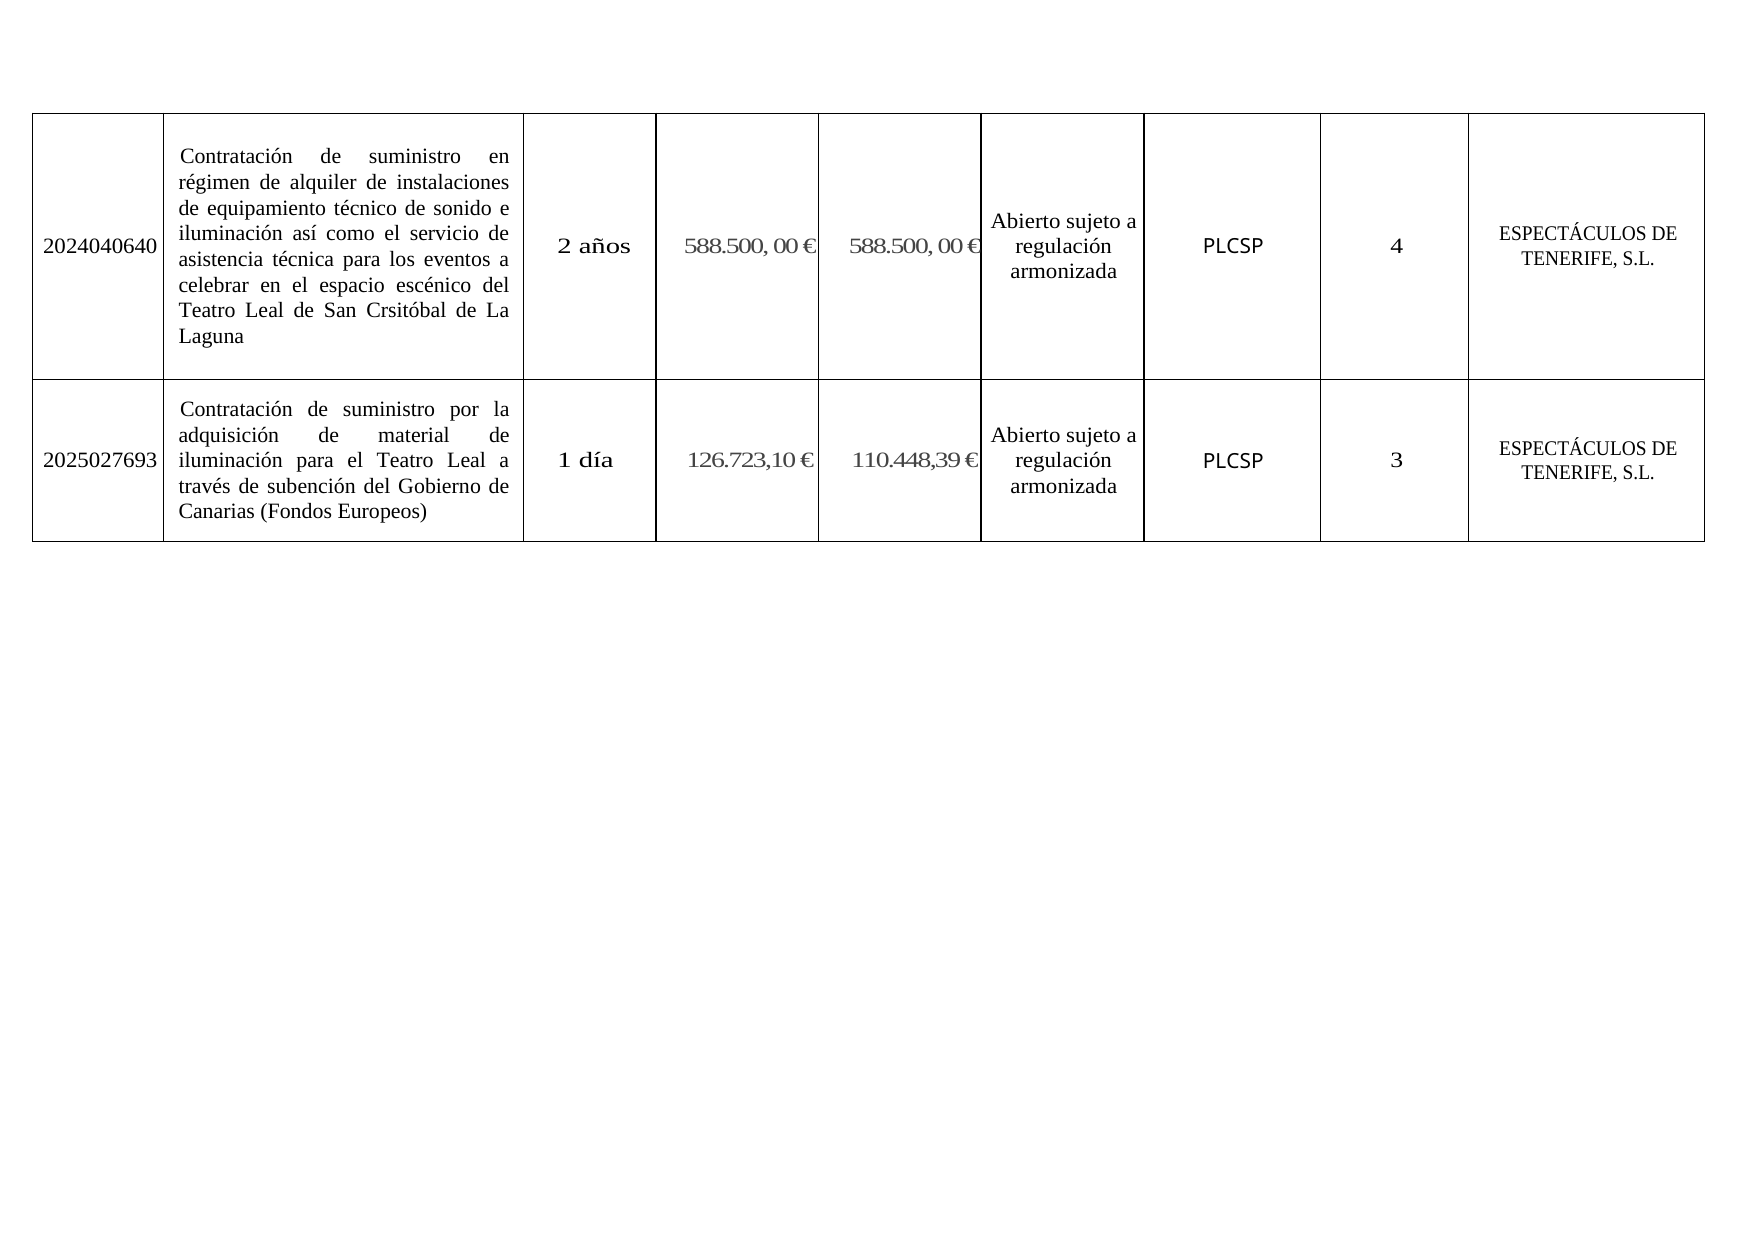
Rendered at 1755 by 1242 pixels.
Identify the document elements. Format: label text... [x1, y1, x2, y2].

table_cell Contratación de suministro en régimen de alquiler de instalaciones de equipamiento técnico de sonido e iluminación así como el servicio de asistencia técnica para los eventos a celebrar en el espacio escénico del Teatro Leal de San Crsitóbal de La Laguna [164, 114, 523, 379]
table_cell 2 años [524, 114, 655, 379]
table_cell ESPECTÁCULOS DE TENERIFE, S.L. [1469, 380, 1704, 541]
table_cell 110.448,39 € [819, 380, 980, 541]
table_cell 588.500, 00 € [657, 114, 818, 379]
table_cell ESPECTÁCULOS DE TENERIFE, S.L. [1469, 114, 1704, 379]
table_cell 4 [1321, 114, 1468, 379]
table_cell Abierto sujeto a regulación armonizada [982, 114, 1143, 379]
table_cell PLCSP [1145, 380, 1320, 541]
table_cell 126.723,10 € [657, 380, 818, 541]
table_cell Contratación de suministro por la adquisición de material de iluminación para el Teatro Leal a través de subención del Gobierno de Canarias (Fondos Europeos) [164, 380, 523, 541]
table_cell 2025027693 [33, 380, 163, 541]
table_cell PLCSP [1145, 114, 1320, 379]
table_cell 1 día [524, 380, 655, 541]
table_cell 2024040640 [33, 114, 163, 379]
table_cell Abierto sujeto a regulación armonizada [982, 380, 1143, 541]
table_cell 3 [1321, 380, 1468, 541]
table_cell 588.500, 00 € [819, 114, 980, 379]
